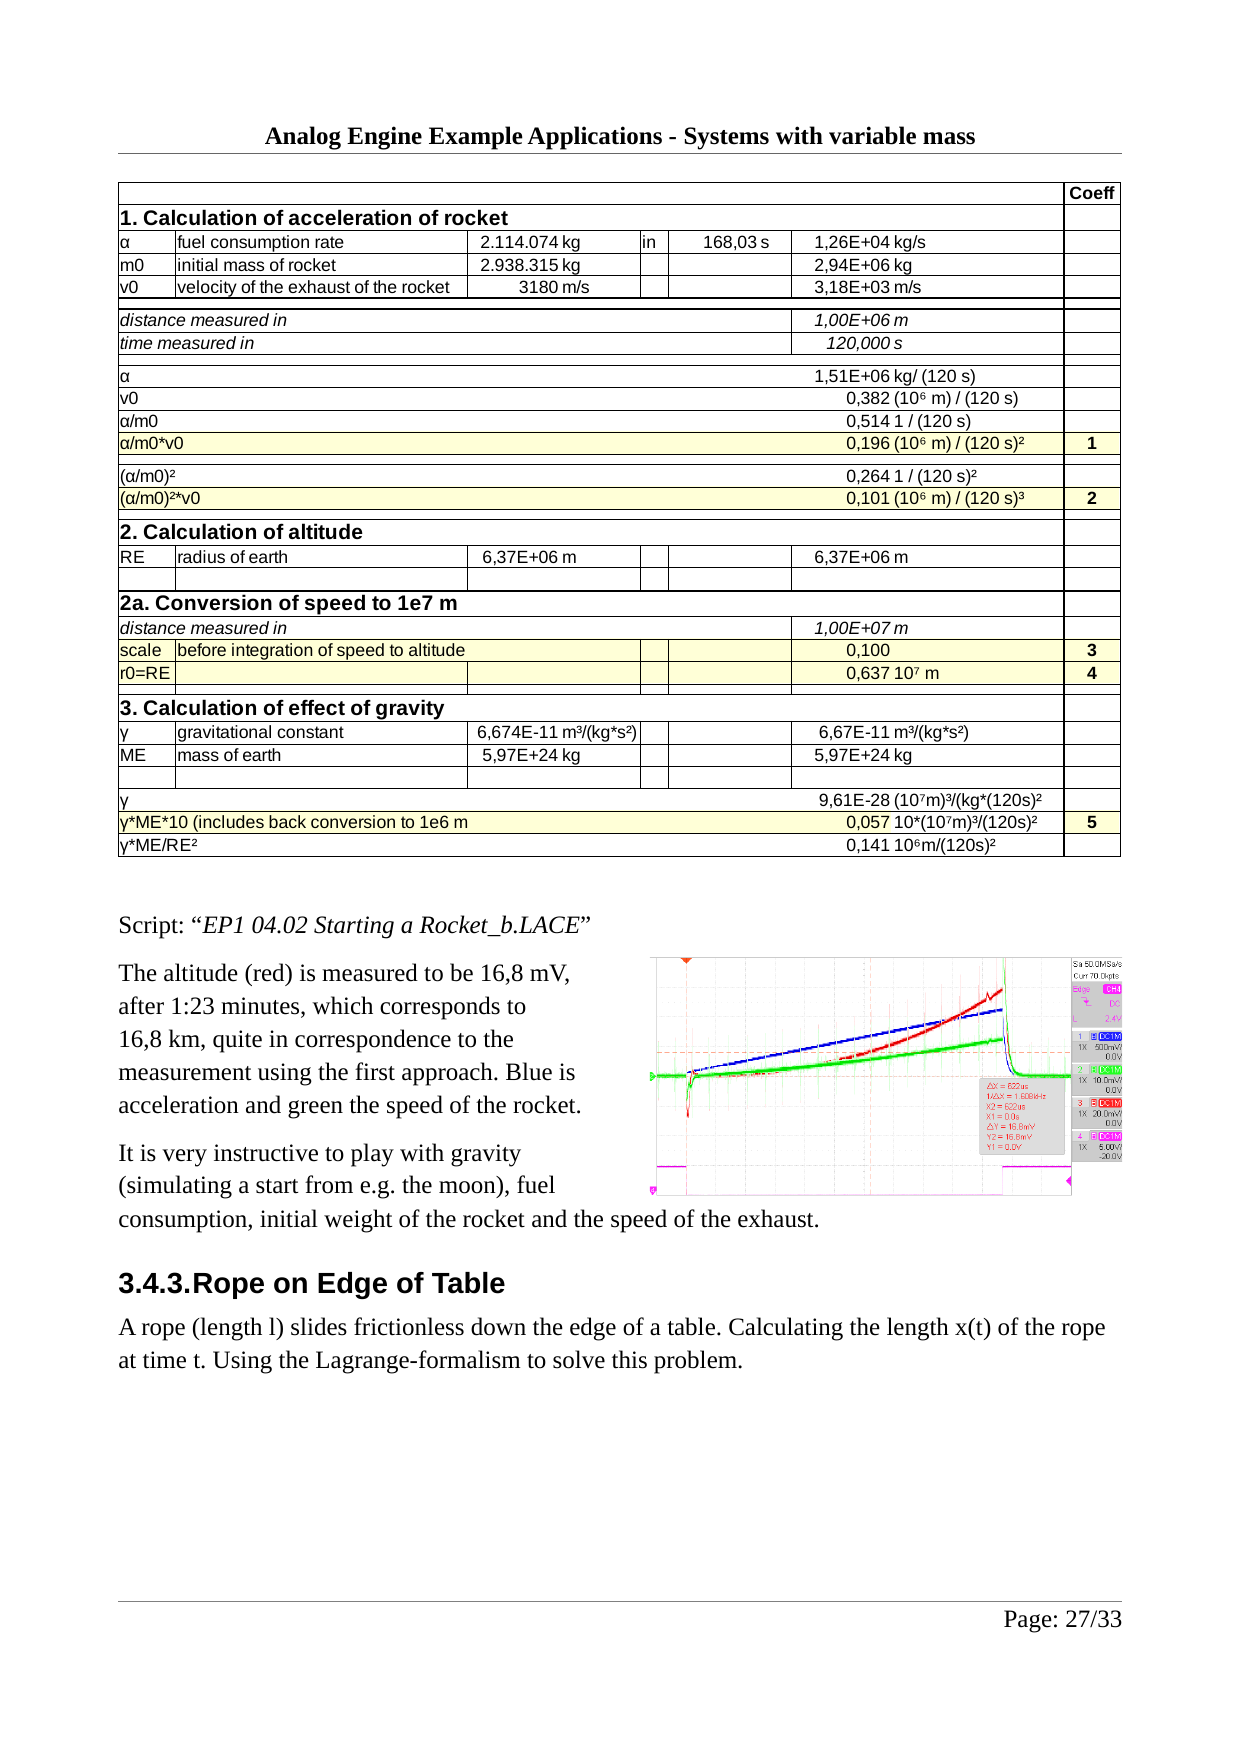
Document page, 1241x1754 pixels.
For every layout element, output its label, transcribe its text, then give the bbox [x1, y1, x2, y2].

text A rope (length l) slides frictionless down the edge of a table. Calculating the length x(t) of the rope at time t. Using the Lagrange-formalism to solve this problem. [118, 1312, 1122, 1374]
picture [649, 957, 1123, 1197]
text It is very instructive to play with gravity (simulating a start from e.g. the moon), fuel consumption, initial weight of the rocket and the speed of the exhaust. [118, 1138, 1122, 1232]
text The altitude (red) is measured to be 16,8 mV, after 1:23 minutes, which corresponds to 16,8 km, quite in correspondence to the measurement using the first approach. Blue is acceleration and green the speed of the rocket. [118, 958, 649, 1119]
text Script: “EP1 04.02 Starting a Rocket_b.LACE” [118, 910, 1122, 939]
subtitle Rope on Edge of Table [118, 1266, 1122, 1299]
